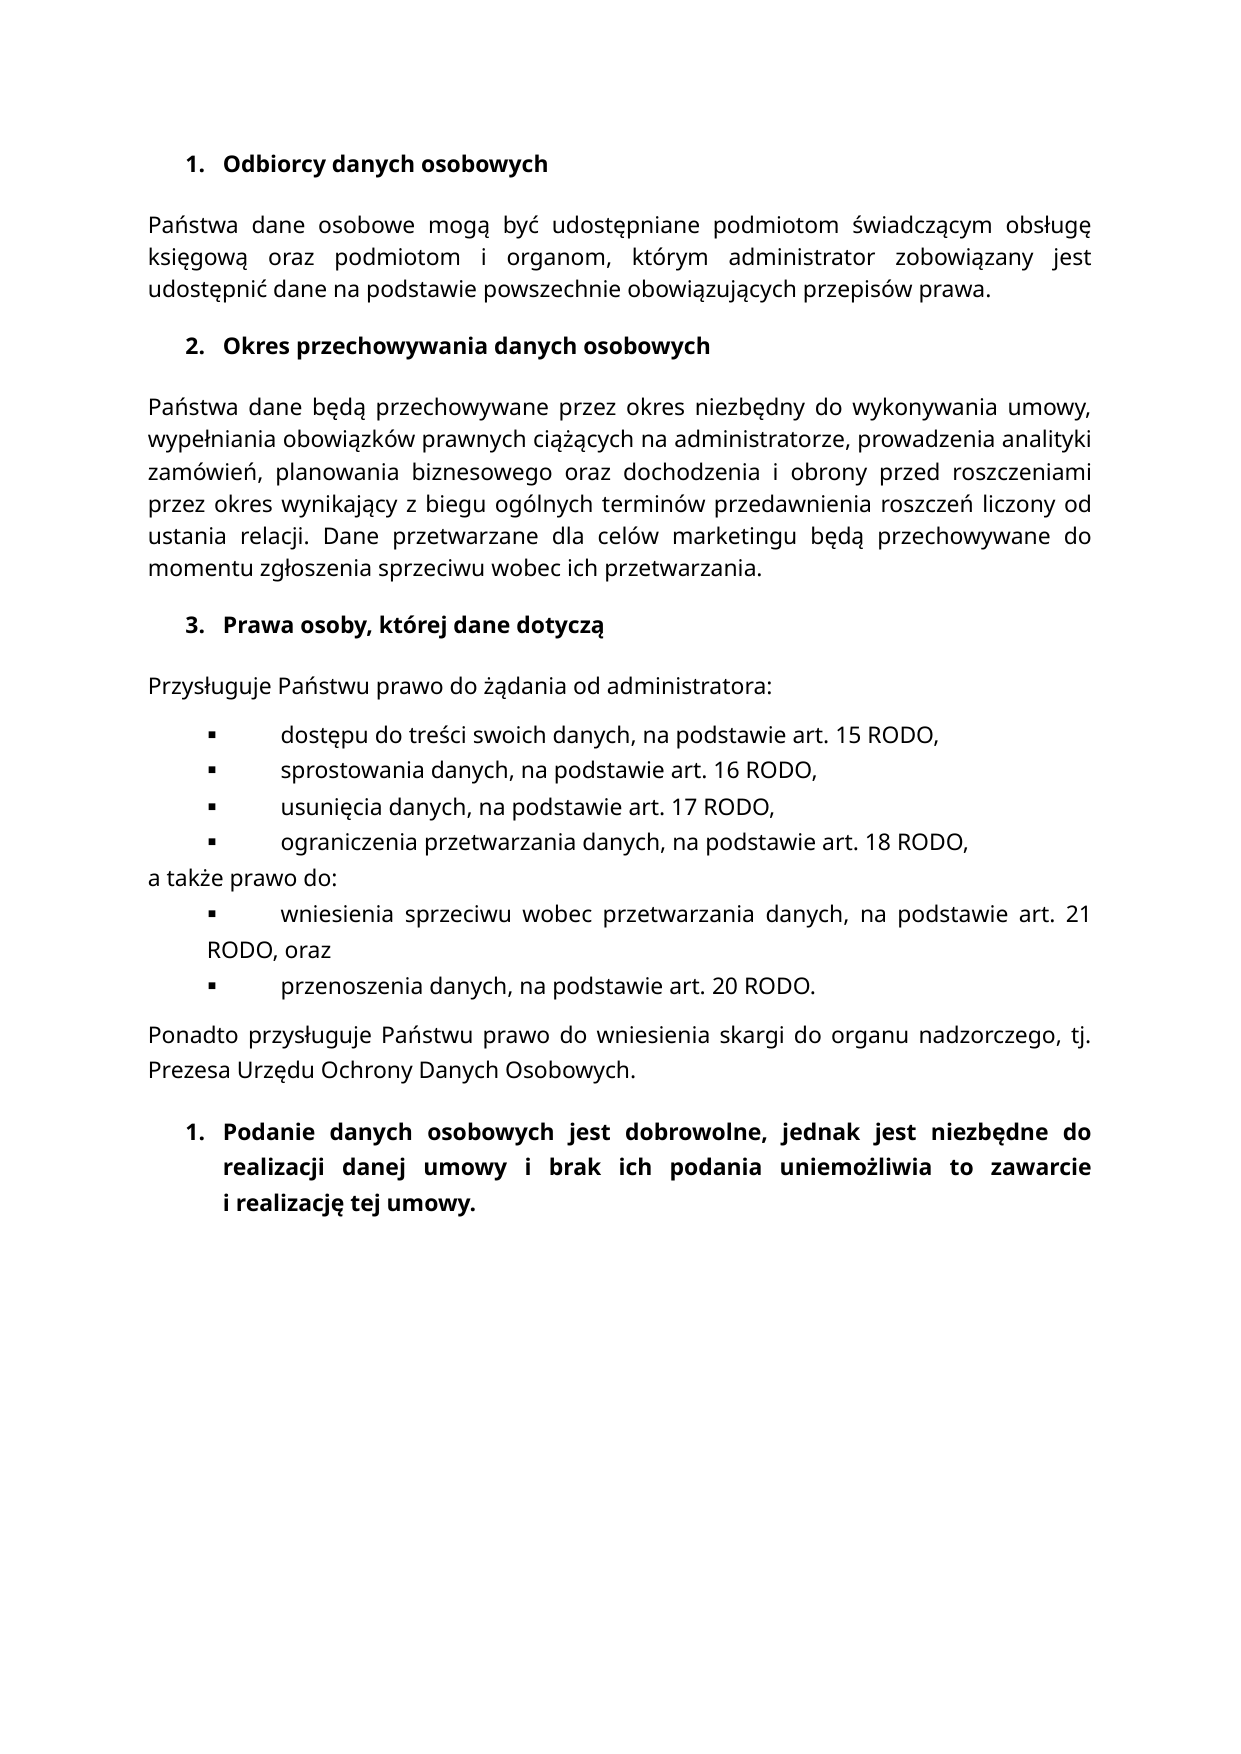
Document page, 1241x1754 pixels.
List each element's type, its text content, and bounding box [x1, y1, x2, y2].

list przenoszenia danych, na podstawie art. 20 RODO. [207, 970, 1093, 1001]
list usunięcia danych, na podstawie art. 17 RODO, [207, 790, 1093, 822]
text a także prawo do: [148, 862, 1093, 893]
list Podanie danych osobowych jest dobrowolne, jednak jest niezbędne do realizacji danej umowy i brak ich podania uniemożliwia to zawarcie i realizację tej umowy. [185, 1115, 1093, 1218]
list ograniczenia przetwarzania danych, na podstawie art. 18 RODO, [207, 826, 1093, 858]
list Prawa osoby, której dane dotyczą [185, 609, 1093, 640]
list Odbiorcy danych osobowych [185, 148, 1093, 179]
text Ponadto przysługuje Państwu prawo do wniesienia skargi do organu nadzorczego, tj. Prezesa Urzędu Ochrony Danych Osobowych. [148, 1018, 1093, 1086]
text Państwa dane będą przechowywane przez okres niezbędny do wykonywania umowy, wypełniania obowiązków prawnych ciążących na administratorze, prowadzenia analityki zamówień, planowania biznesowego oraz dochodzenia i obrony przed roszczeniami przez okres wynikający z biegu ogólnych terminów przedawnienia roszczeń liczony od ustania relacji. Dane przetwarzane dla celów marketingu będą przechowywane do momentu zgłoszenia sprzeciwu wobec ich przetwarzania. [148, 391, 1093, 583]
list dostępu do treści swoich danych, na podstawie art. 15 RODO, [207, 718, 1093, 750]
text Przysługuje Państwu prawo do żądania od administratora: [148, 670, 1093, 701]
list wniesienia sprzeciwu wobec przetwarzania danych, na podstawie art. 21 RODO, oraz [207, 898, 1093, 965]
list Okres przechowywania danych osobowych [185, 330, 1093, 361]
list sprostowania danych, na podstawie art. 16 RODO, [207, 754, 1093, 786]
text Państwa dane osobowe mogą być udostępniane podmiotom świadczącym obsługę księgową oraz podmiotom i organom, którym administrator zobowiązany jest udostępnić dane na podstawie powszechnie obowiązujących przepisów prawa. [148, 208, 1093, 304]
